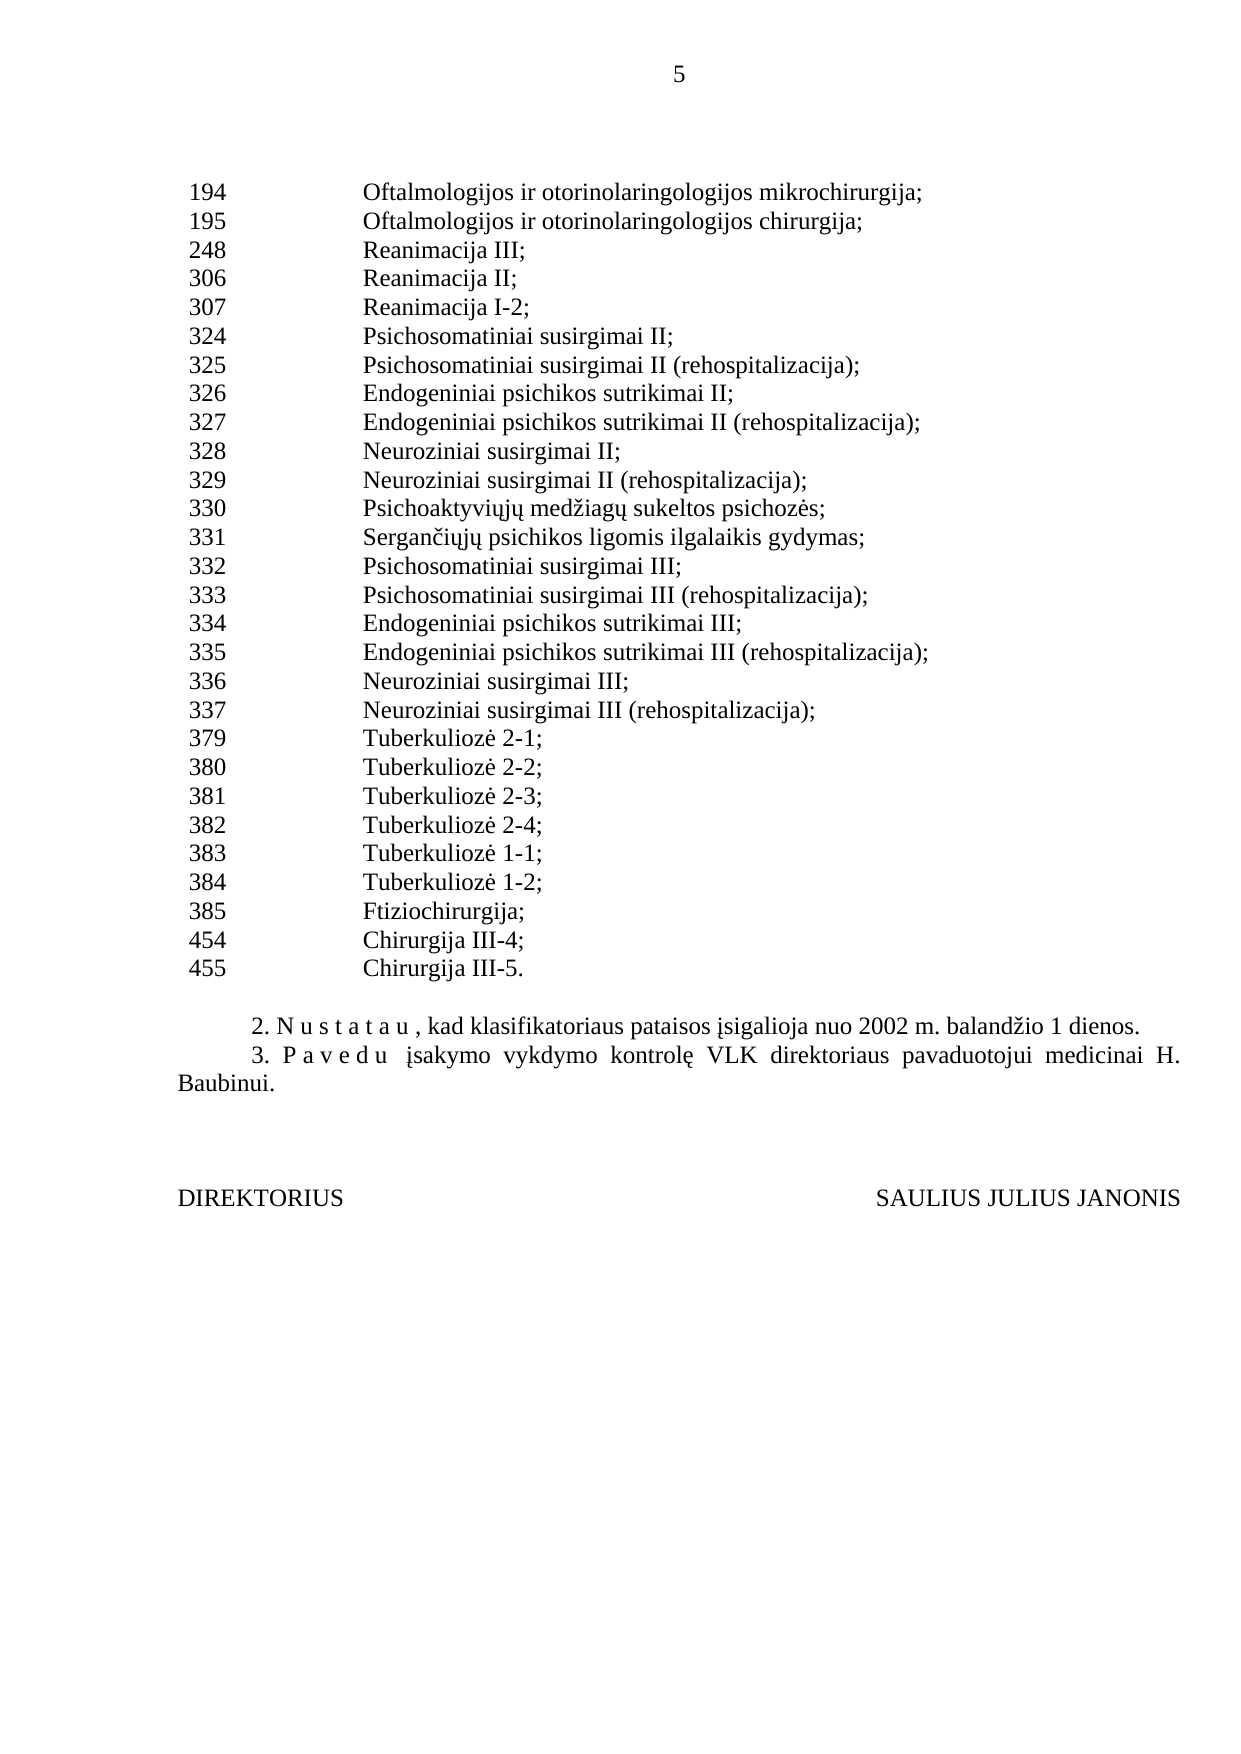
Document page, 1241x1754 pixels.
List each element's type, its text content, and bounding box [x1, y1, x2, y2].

table_cell Psichosomatiniai susirgimai III (rehospitalizacija); [351, 580, 1181, 608]
table_cell Chirurgija III-5. [351, 954, 1181, 982]
table_cell 307 [177, 292, 351, 321]
table_cell Oftalmologijos ir otorinolaringologijos mikrochirurgija; [351, 177, 1181, 206]
table_cell Psichosomatiniai susirgimai II; [351, 321, 1181, 350]
table_cell Tuberkuliozė 2-1; [351, 724, 1181, 752]
table_cell 332 [177, 551, 351, 580]
table_cell Neuroziniai susirgimai II (rehospitalizacija); [351, 465, 1181, 493]
table_cell 325 [177, 350, 351, 378]
table_cell Endogeniniai psichikos sutrikimai III (rehospitalizacija); [351, 637, 1181, 666]
table_cell Psichoaktyviųjų medžiagų sukeltos psichozės; [351, 494, 1181, 522]
table_cell 381 [177, 781, 351, 810]
table_cell 330 [177, 494, 351, 522]
table_cell 379 [177, 724, 351, 752]
table_cell Reanimacija II; [351, 264, 1181, 292]
table_cell 328 [177, 436, 351, 465]
table_cell 195 [177, 206, 351, 235]
table_cell 383 [177, 839, 351, 867]
text 2. Nustatau, kad klasifikatoriaus pataisos įsigalioja nuo 2002 m. balandžio 1 dienos. [177, 1011, 1181, 1040]
table_cell Neuroziniai susirgimai III; [351, 666, 1181, 695]
table_cell 326 [177, 379, 351, 407]
table_cell Tuberkuliozė 1-1; [351, 839, 1181, 867]
table_cell Chirurgija III-4; [351, 925, 1181, 953]
table_cell 327 [177, 407, 351, 436]
table_cell Endogeniniai psichikos sutrikimai II (rehospitalizacija); [351, 407, 1181, 436]
table_cell Ftiziochirurgija; [351, 896, 1181, 925]
text DIREKTORIUS SAULIUS JULIUS JANONIS [177, 1183, 1181, 1212]
table_cell Oftalmologijos ir otorinolaringologijos chirurgija; [351, 206, 1181, 235]
table_cell 324 [177, 321, 351, 350]
table_cell Sergančiųjų psichikos ligomis ilgalaikis gydymas; [351, 522, 1181, 551]
table_cell 380 [177, 752, 351, 781]
table_cell Psichosomatiniai susirgimai II (rehospitalizacija); [351, 350, 1181, 378]
table_cell 329 [177, 465, 351, 493]
table_cell 248 [177, 235, 351, 263]
table_cell 194 [177, 177, 351, 206]
table_cell 337 [177, 695, 351, 723]
table_cell Endogeniniai psichikos sutrikimai III; [351, 609, 1181, 637]
table_cell 334 [177, 609, 351, 637]
table_cell 382 [177, 810, 351, 838]
table_cell 336 [177, 666, 351, 695]
table_cell Tuberkuliozė 1-2; [351, 867, 1181, 896]
table_cell Neuroziniai susirgimai III (rehospitalizacija); [351, 695, 1181, 723]
table_cell Psichosomatiniai susirgimai III; [351, 551, 1181, 580]
table_cell 384 [177, 867, 351, 896]
table_cell Endogeniniai psichikos sutrikimai II; [351, 379, 1181, 407]
table_cell 385 [177, 896, 351, 925]
text 3. Pavedu įsakymo vykdymo kontrolę VLK direktoriaus pavaduotojui medicinai H. Baubinui. [177, 1040, 1181, 1097]
table_cell Tuberkuliozė 2-4; [351, 810, 1181, 838]
table_cell Reanimacija I-2; [351, 292, 1181, 321]
table_cell Neuroziniai susirgimai II; [351, 436, 1181, 465]
table_cell 455 [177, 954, 351, 982]
table_cell 335 [177, 637, 351, 666]
table_cell Reanimacija III; [351, 235, 1181, 263]
table_cell 331 [177, 522, 351, 551]
table_cell 333 [177, 580, 351, 608]
table_cell 454 [177, 925, 351, 953]
table_cell Tuberkuliozė 2-3; [351, 781, 1181, 810]
table_cell 306 [177, 264, 351, 292]
table_cell Tuberkuliozė 2-2; [351, 752, 1181, 781]
